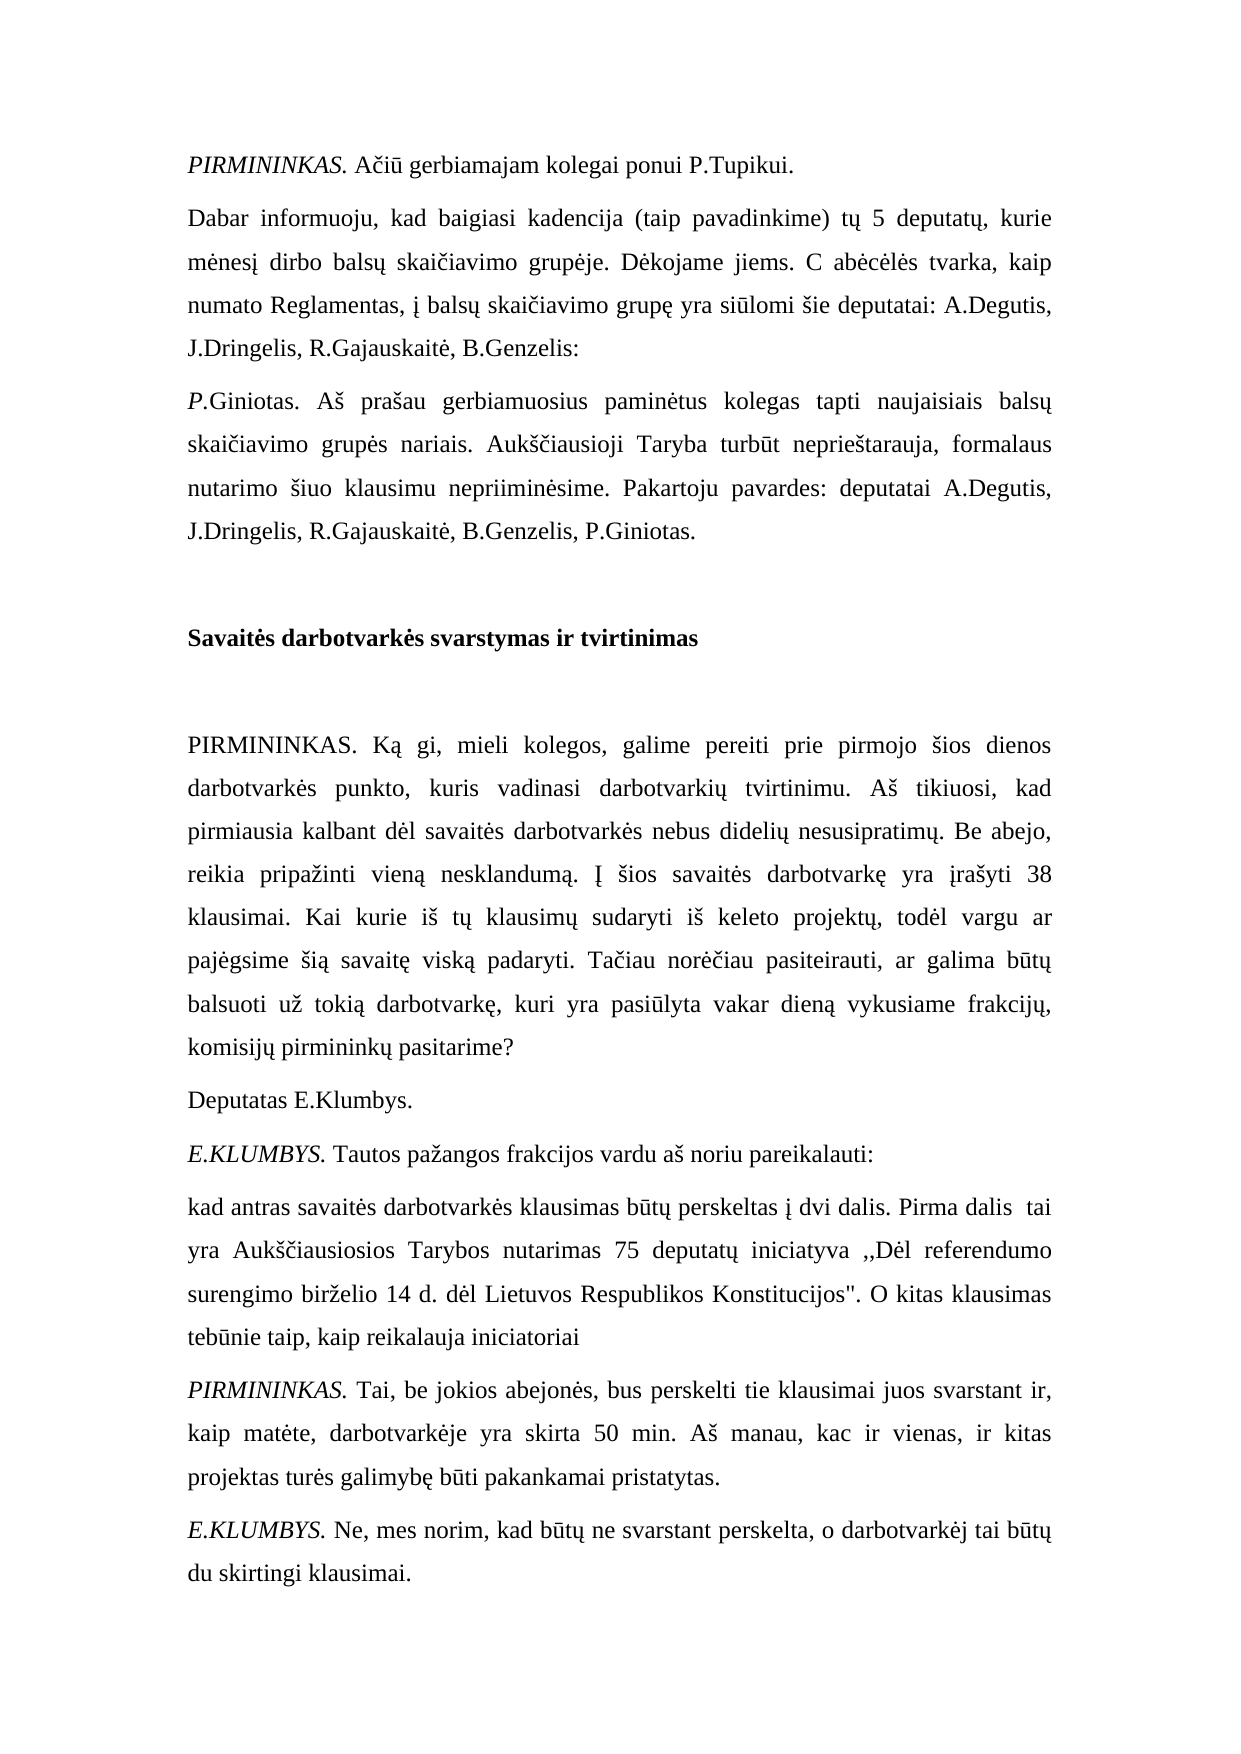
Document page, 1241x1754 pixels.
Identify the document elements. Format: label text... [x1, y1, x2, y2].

text kad antras savaitės darbotvarkės klausimas būtų perskeltas į dvi dalis. Pirma dalis tai yra Aukščiausiosios Tarybos nutarimas 75 deputatų iniciatyva ,,Dėl referendumo surengimo birželio 14 d. dėl Lietuvos Respublikos Konstitucijos". O kitas klausimas tebūnie taip, kaip reikalauja iniciatoriai [187, 1192, 1053, 1351]
text PIRMININKAS. Ką gi, mieli kolegos, galime pereiti prie pirmojo šios dienos darbotvarkės punkto, kuris vadinasi darbotvarkių tvirtinimu. Aš tikiuosi, kad pirmiausia kalbant dėl savaitės darbotvarkės nebus didelių nesusipratimų. Be abejo, reikia pripažinti vieną nesklandumą. Į šios savaitės darbotvarkę yra įrašyti 38 klausimai. Kai kurie iš tų klausimų sudaryti iš keleto projektų, todėl vargu ar pajėgsime šią savaitę viską padaryti. Tačiau norėčiau pasiteirauti, ar galima būtų balsuoti už tokią darbotvarkę, kuri yra pasiūlyta vakar dieną vykusiame frakcijų, komisijų pirmininkų pasitarime? [187, 730, 1053, 1061]
text E.KLUMBYS. Ne, mes norim, kad būtų ne svarstant perskelta, o darbotvarkėj tai būtų du skirtingi klausimai. [187, 1515, 1053, 1587]
text PIRMININKAS. Ačiū gerbiamajam kolegai ponui P.Tupikui. [187, 150, 1053, 179]
text Deputatas E.Klumbys. [187, 1085, 1053, 1114]
text P.Giniotas. Aš prašau gerbiamuosius paminėtus kolegas tapti naujaisiais balsų skaičiavimo grupės nariais. Aukščiausioji Taryba turbūt neprieštarauja, formalaus nutarimo šiuo klausimu nepriiminėsime. Pakartoju pavardes: deputatai A.Degutis, J.Dringelis, R.Gajauskaitė, B.Genzelis, P.Giniotas. [187, 386, 1053, 544]
text Savaitės darbotvarkės svarstymas ir tvirtinimas [187, 623, 1053, 652]
text Dabar informuoju, kad baigiasi kadencija (taip pavadinkime) tų 5 deputatų, kurie mėnesį dirbo balsų skaičiavimo grupėje. Dėkojame jiems. C abėcėlės tvarka, kaip numato Reglamentas, į balsų skaičiavimo grupę yra siūlomi šie deputatai: A.Degutis, J.Dringelis, R.Gajauskaitė, B.Genzelis: [187, 203, 1053, 362]
text E.KLUMBYS. Tautos pažangos frakcijos vardu aš noriu pareikalauti: [187, 1139, 1053, 1168]
text PIRMININKAS. Tai, be jokios abejonės, bus perskelti tie klausimai juos svarstant ir, kaip matėte, darbotvarkėje yra skirta 50 min. Aš manau, kac ir vienas, ir kitas projektas turės galimybę būti pakankamai pristatytas. [187, 1375, 1053, 1490]
